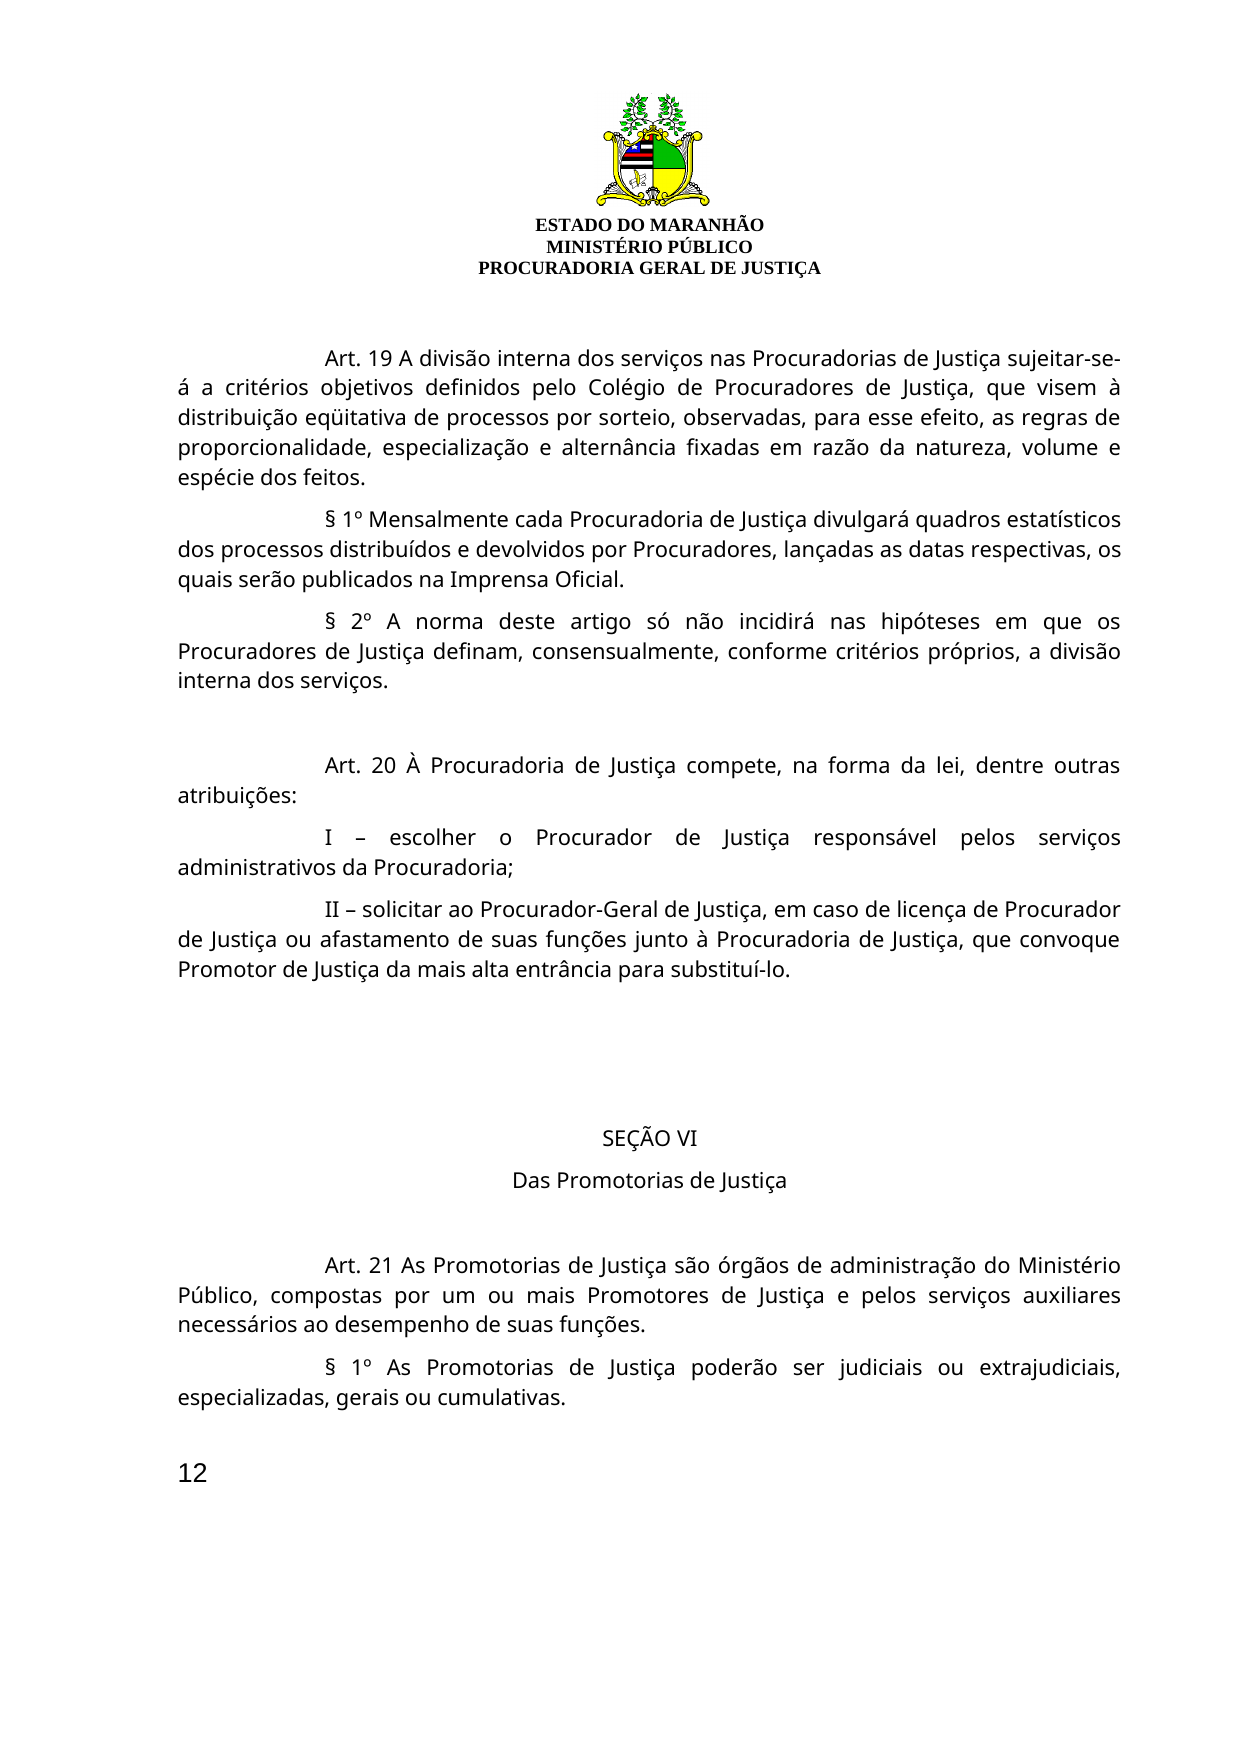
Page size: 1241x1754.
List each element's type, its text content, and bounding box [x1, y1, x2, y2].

text § 1º Mensalmente cada Procuradoria de Justiça divulgará quadros estatísticos dos processos distribuídos e devolvidos por Procuradores, lançadas as datas respectivas, os quais serão publicados na Imprensa Oficial. [177, 504, 1122, 593]
text I – escolher o Procurador de Justiça responsável pelos serviços administrativos da Procuradoria; [177, 822, 1122, 882]
text Das Promotorias de Justiça [177, 1165, 1122, 1195]
text Art. 20 À Procuradoria de Justiça compete, na forma da lei, dentre outras atribuições: [177, 750, 1122, 810]
text II – solicitar ao Procurador-Geral de Justiça, em caso de licença de Procurador de Justiça ou afastamento de suas funções junto à Procuradoria de Justiça, que convoque Promotor de Justiça da mais alta entrância para substituí-lo. [177, 894, 1122, 984]
text § 1º As Promotorias de Justiça poderão ser judiciais ou extrajudiciais, especializadas, gerais ou cumulativas. [177, 1352, 1122, 1411]
text Art. 19 A divisão interna dos serviços nas Procuradorias de Justiça sujeitar-se-á a critérios objetivos definidos pelo Colégio de Procuradores de Justiça, que visem à distribuição eqüitativa de processos por sorteio, observadas, para esse efeito, as regras de proporcionalidade, especialização e alternância fixadas em razão da natureza, volume e espécie dos feitos. [177, 343, 1122, 492]
text § 2º A norma deste artigo só não incidirá nas hipóteses em que os Procuradores de Justiça definam, consensualmente, conforme critérios próprios, a divisão interna dos serviços. [177, 606, 1122, 695]
text Art. 21 As Promotorias de Justiça são órgãos de administração do Ministério Público, compostas por um ou mais Promotores de Justiça e pelos serviços auxiliares necessários ao desempenho de suas funções. [177, 1250, 1122, 1339]
text SEÇÃO VI [177, 1123, 1122, 1153]
